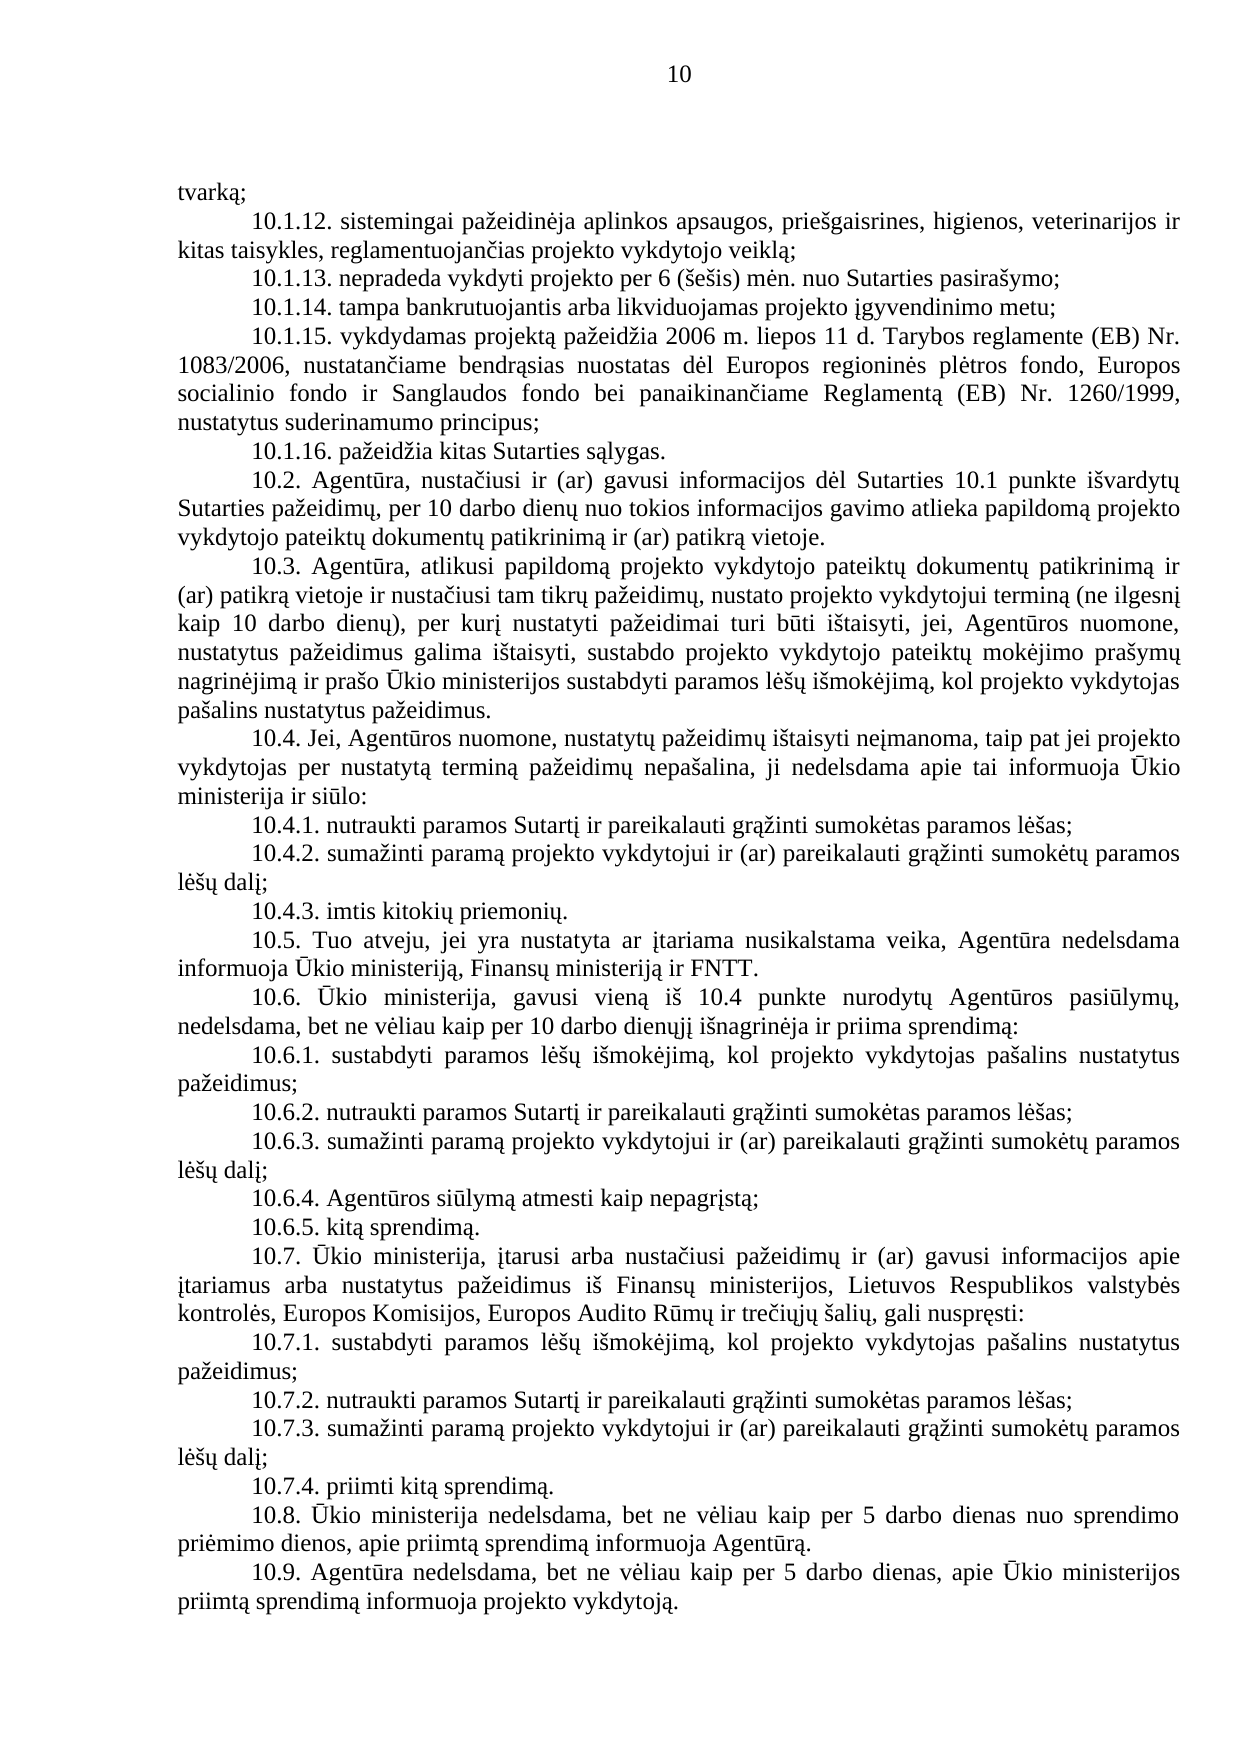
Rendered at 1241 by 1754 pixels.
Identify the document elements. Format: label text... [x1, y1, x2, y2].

text 10.7. Ūkio ministerija, įtarusi arba nustačiusi pažeidimų ir (ar) gavusi informacijos apie įtariamus arba nustatytus pažeidimus iš Finansų ministerijos, Lietuvos Respublikos valstybės kontrolės, Europos Komisijos, Europos Audito Rūmų ir trečiųjų šalių, gali nuspręsti: [177, 1241, 1181, 1327]
text 10.4.3. imtis kitokių priemonių. [177, 896, 1181, 925]
text tvarką; [177, 177, 1181, 206]
text 10.6.3. sumažinti paramą projekto vykdytojui ir (ar) pareikalauti grąžinti sumokėtų paramos lėšų dalį; [177, 1126, 1181, 1183]
text 10.4.1. nutraukti paramos Sutartį ir pareikalauti grąžinti sumokėtas paramos lėšas; [177, 810, 1181, 838]
text 10.1.13. nepradeda vykdyti projekto per 6 (šešis) mėn. nuo Sutarties pasirašymo; [177, 263, 1181, 292]
text 10.7.1. sustabdyti paramos lėšų išmokėjimą, kol projekto vykdytojas pašalins nustatytus pažeidimus; [177, 1327, 1181, 1385]
text 10.3. Agentūra, atlikusi papildomą projekto vykdytojo pateiktų dokumentų patikrinimą ir (ar) patikrą vietoje ir nustačiusi tam tikrų pažeidimų, nustato projekto vykdytojui terminą (ne ilgesnį kaip 10 darbo dienų), per kurį nustatyti pažeidimai turi būti ištaisyti, jei, Agentūros nuomone, nustatytus pažeidimus galima ištaisyti, sustabdo projekto vykdytojo pateiktų mokėjimo prašymų nagrinėjimą ir prašo Ūkio ministerijos sustabdyti paramos lėšų išmokėjimą, kol projekto vykdytojas pašalins nustatytus pažeidimus. [177, 551, 1181, 723]
text 10.8. Ūkio ministerija nedelsdama, bet ne vėliau kaip per 5 darbo dienas nuo sprendimo priėmimo dienos, apie priimtą sprendimą informuoja Agentūrą. [177, 1500, 1181, 1557]
text 10.1.14. tampa bankrutuojantis arba likviduojamas projekto įgyvendinimo metu; [177, 292, 1181, 321]
text 10.6.1. sustabdyti paramos lėšų išmokėjimą, kol projekto vykdytojas pašalins nustatytus pažeidimus; [177, 1040, 1181, 1097]
text 10.7.2. nutraukti paramos Sutartį ir pareikalauti grąžinti sumokėtas paramos lėšas; [177, 1385, 1181, 1413]
text 10.5. Tuo atveju, jei yra nustatyta ar įtariama nusikalstama veika, Agentūra nedelsdama informuoja Ūkio ministeriją, Finansų ministeriją ir FNTT. [177, 925, 1181, 982]
text 10.6. Ūkio ministerija, gavusi vieną iš 10.4 punkte nurodytų Agentūros pasiūlymų, nedelsdama, bet ne vėliau kaip per 10 darbo dienųjį išnagrinėja ir priima sprendimą: [177, 982, 1181, 1040]
text 10.1.16. pažeidžia kitas Sutarties sąlygas. [177, 436, 1181, 465]
text 10.7.3. sumažinti paramą projekto vykdytojui ir (ar) pareikalauti grąžinti sumokėtų paramos lėšų dalį; [177, 1413, 1181, 1471]
text 10.4.2. sumažinti paramą projekto vykdytojui ir (ar) pareikalauti grąžinti sumokėtų paramos lėšų dalį; [177, 838, 1181, 896]
text 10.9. Agentūra nedelsdama, bet ne vėliau kaip per 5 darbo dienas, apie Ūkio ministerijos priimtą sprendimą informuoja projekto vykdytoją. [177, 1557, 1181, 1615]
text 10.1.15. vykdydamas projektą pažeidžia 2006 m. liepos 11 d. Tarybos reglamente (EB) Nr. 1083/2006, nustatančiame bendrąsias nuostatas dėl Europos regioninės plėtros fondo, Europos socialinio fondo ir Sanglaudos fondo bei panaikinančiame Reglamentą (EB) Nr. 1260/1999, nustatytus suderinamumo principus; [177, 321, 1181, 436]
text 10.4. Jei, Agentūros nuomone, nustatytų pažeidimų ištaisyti neįmanoma, taip pat jei projekto vykdytojas per nustatytą terminą pažeidimų nepašalina, ji nedelsdama apie tai informuoja Ūkio ministerija ir siūlo: [177, 723, 1181, 810]
text 10.1.12. sistemingai pažeidinėja aplinkos apsaugos, priešgaisrines, higienos, veterinarijos ir kitas taisykles, reglamentuojančias projekto vykdytojo veiklą; [177, 206, 1181, 263]
text 10.6.4. Agentūros siūlymą atmesti kaip nepagrįstą; [177, 1183, 1181, 1212]
text 10.6.2. nutraukti paramos Sutartį ir pareikalauti grąžinti sumokėtas paramos lėšas; [177, 1097, 1181, 1126]
text 10.6.5. kitą sprendimą. [177, 1212, 1181, 1241]
text 10.2. Agentūra, nustačiusi ir (ar) gavusi informacijos dėl Sutarties 10.1 punkte išvardytų Sutarties pažeidimų, per 10 darbo dienų nuo tokios informacijos gavimo atlieka papildomą projekto vykdytojo pateiktų dokumentų patikrinimą ir (ar) patikrą vietoje. [177, 465, 1181, 551]
text 10.7.4. priimti kitą sprendimą. [177, 1471, 1181, 1500]
